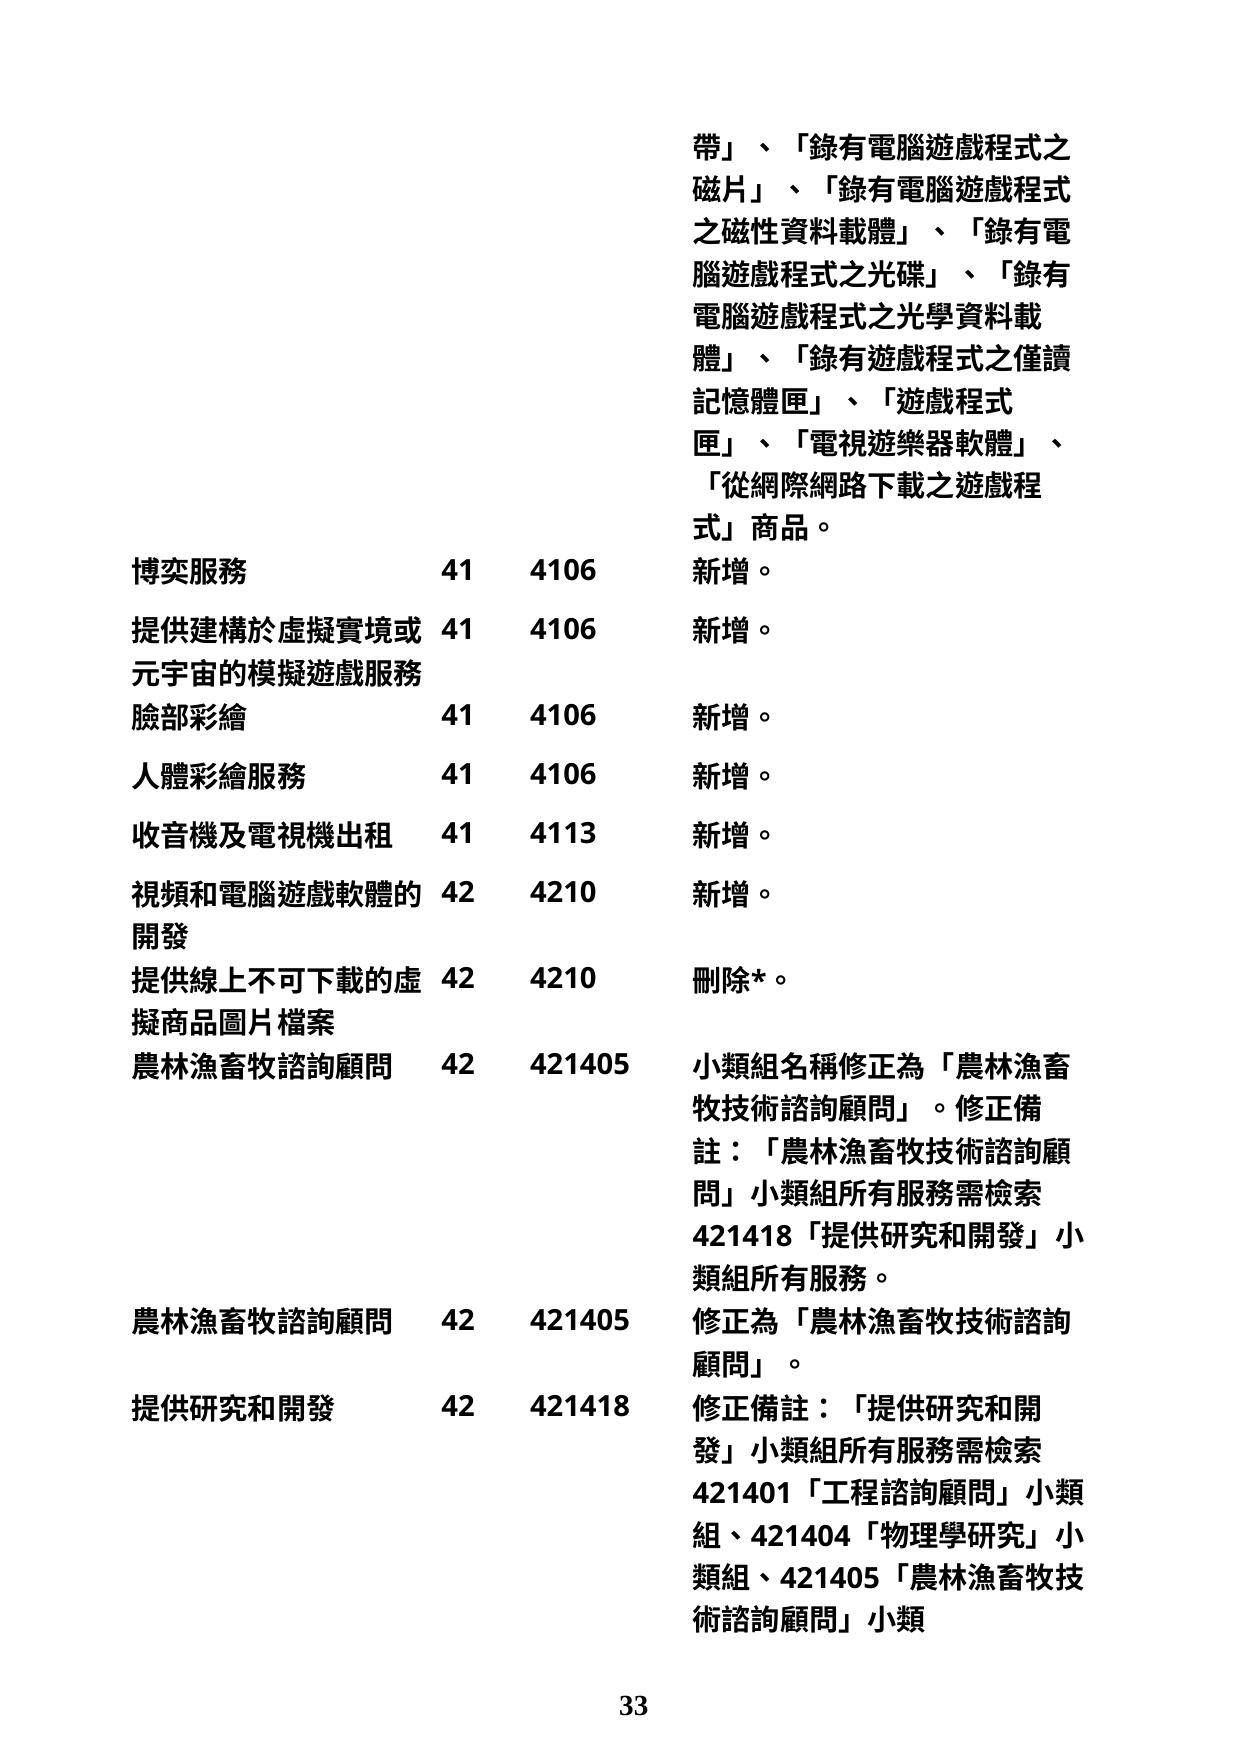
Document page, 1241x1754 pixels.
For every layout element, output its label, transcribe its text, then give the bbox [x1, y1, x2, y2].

table_cell 刪除*。 [690, 958, 1102, 1042]
table_cell 臉部彩繪 [129, 694, 438, 752]
table_cell 4106 [528, 694, 689, 752]
table_cell 421418 [528, 1385, 689, 1639]
table_cell 人體彩繪服務 [129, 753, 438, 811]
table_cell 提供線上不可下載的虛擬商品圖片檔案 [129, 958, 438, 1042]
table_cell 421405 [528, 1044, 689, 1297]
table_cell 4210 [528, 871, 689, 956]
table_cell 收音機及電視機出租 [129, 812, 438, 870]
table_cell 修正備註：「提供研究和開發」小類組所有服務需檢索421401「工程諮詢顧問」小類組、421404「物理學研究」小類組、421405「農林漁畜牧技術諮詢顧問」小類 [690, 1385, 1102, 1639]
table_cell 42 [439, 871, 526, 956]
table_cell 帶」、「錄有電腦遊戲程式之磁片」、「錄有電腦遊戲程式之磁性資料載體」、「錄有電腦遊戲程式之光碟」、「錄有電腦遊戲程式之光學資料載體」、「錄有遊戲程式之僅讀記憶體匣」、「遊戲程式匣」、「電視遊樂器軟體」、「從網際網路下載之遊戲程式」商品。 [690, 125, 1102, 547]
table_cell [439, 125, 526, 547]
table_cell 42 [439, 958, 526, 1042]
table_cell 農林漁畜牧諮詢顧問 [129, 1044, 438, 1297]
table_cell 新增。 [690, 694, 1102, 752]
table_cell 新增。 [690, 871, 1102, 956]
table_cell 4106 [528, 753, 689, 811]
table_cell 41 [439, 694, 526, 752]
table_cell 42 [439, 1299, 526, 1384]
table_cell 提供研究和開發 [129, 1385, 438, 1639]
table_cell 41 [439, 812, 526, 870]
table_cell 新增。 [690, 549, 1102, 606]
table_cell 視頻和電腦遊戲軟體的開發 [129, 871, 438, 956]
table_cell 4210 [528, 958, 689, 1042]
table_cell 42 [439, 1044, 526, 1297]
table_cell 4113 [528, 812, 689, 870]
table_cell 新增。 [690, 812, 1102, 870]
table_cell 修正為「農林漁畜牧技術諮詢顧問」。 [690, 1299, 1102, 1384]
table_cell [129, 125, 438, 547]
table_cell 41 [439, 753, 526, 811]
table_cell 新增。 [690, 753, 1102, 811]
table_cell 41 [439, 608, 526, 693]
table_cell 農林漁畜牧諮詢顧問 [129, 1299, 438, 1384]
table_cell 新增。 [690, 608, 1102, 693]
table_cell 41 [439, 549, 526, 606]
table_cell 4106 [528, 608, 689, 693]
table_cell 提供建構於虛擬實境或元宇宙的模擬遊戲服務 [129, 608, 438, 693]
table_cell 42 [439, 1385, 526, 1639]
table_cell 421405 [528, 1299, 689, 1384]
table_cell 4106 [528, 549, 689, 606]
table_cell 博奕服務 [129, 549, 438, 606]
table_cell [528, 125, 689, 547]
table_cell 小類組名稱修正為「農林漁畜牧技術諮詢顧問」。修正備註：「農林漁畜牧技術諮詢顧問」小類組所有服務需檢索421418「提供研究和開發」小類組所有服務。 [690, 1044, 1102, 1297]
